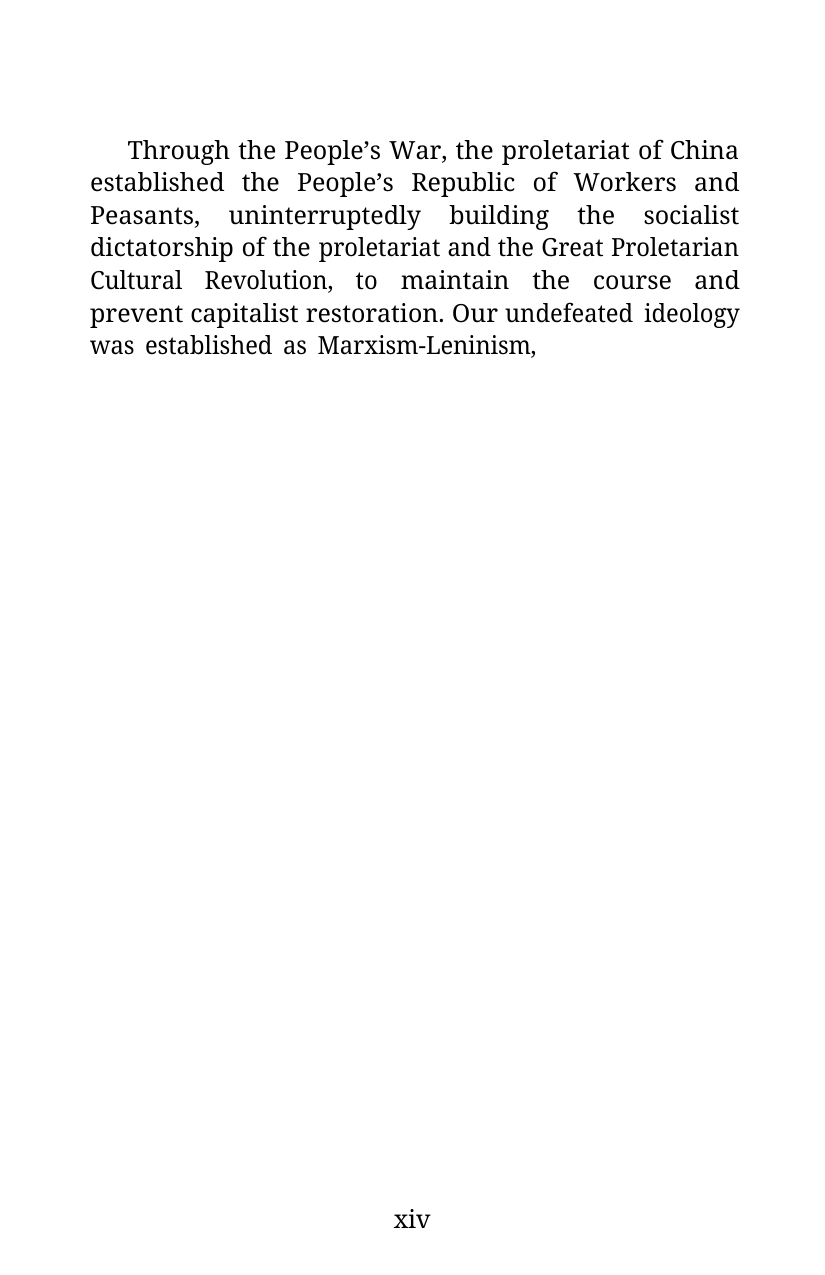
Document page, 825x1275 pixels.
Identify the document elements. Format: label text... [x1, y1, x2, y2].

text Through the People’s War, the proletariat of China established the People’s Republic of Workers and Peasants, uninterruptedly building the socialist dictatorship of the proletariat and the Great Proletarian Cultural Revolution, to maintain the course and prevent capitalist restoration. Our undefeated ideology was established as Marxism-Leninism, [90, 133, 740, 362]
